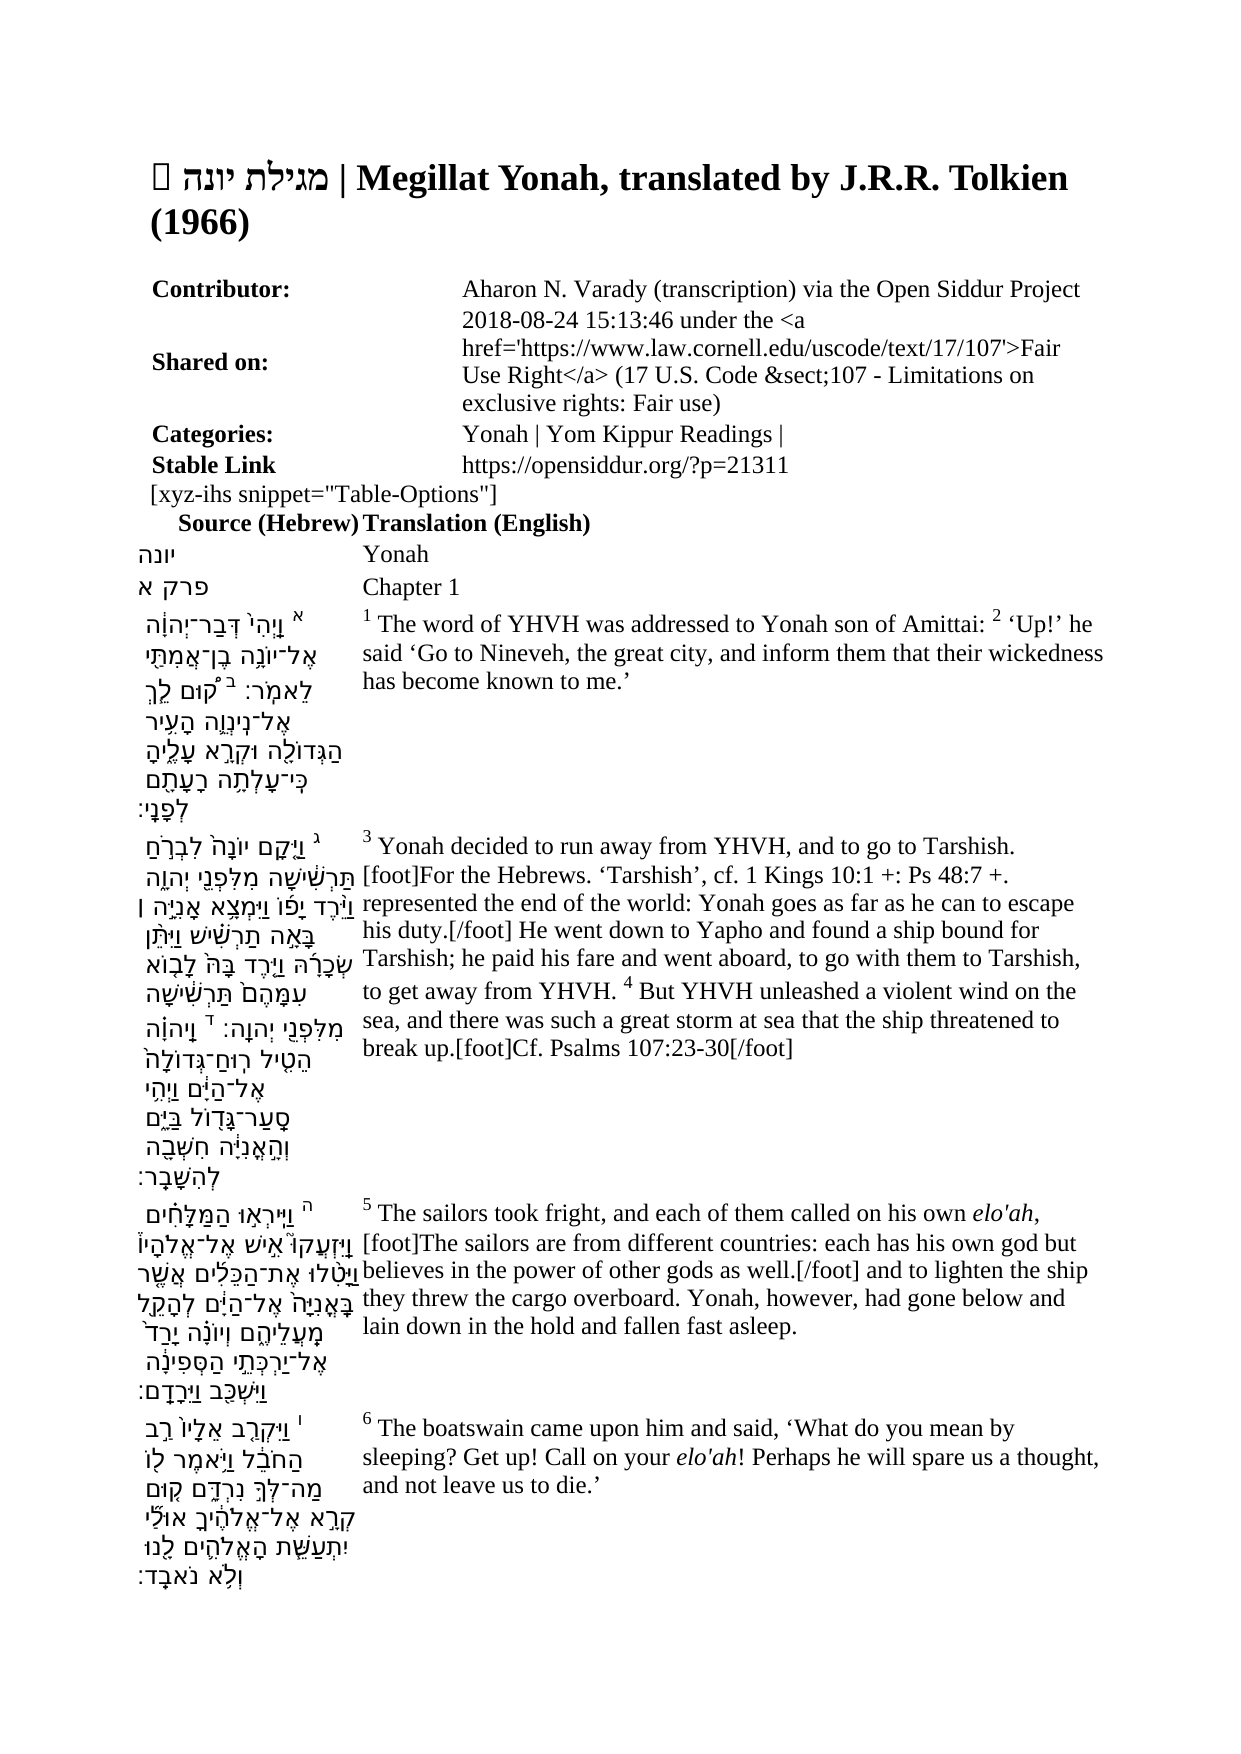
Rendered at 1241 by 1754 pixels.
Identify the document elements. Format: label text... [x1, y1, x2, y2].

table_cell Shared on: [150, 305, 460, 418]
table_cell ה וַיִּֽירְא֣וּ הַמַּלָּחִ֗ים וַֽיִּזְעֲקוּ֮ אִ֣ישׁ אֶל־אֱלֹהָיו֒ וַיָּטִ֨לוּ אֶת־הַכֵּלִ֜ים אֲשֶׁ֤ר בָּֽאֳנִיָּה֙ אֶל־הַיָּ֔ם לְהָקֵ֖ל מֵֽעֲלֵיהֶ֑ם וְיוֹנָ֗ה יָרַד֙ אֶל־יַרְכְּתֵ֣י הַסְּפִינָ֔ה וַיִּשְׁכַּ֖ב וַיֵּרָדַֽם׃ [135, 1193, 361, 1407]
subtitle 💬 מגילת יונה | Megillat Yonah, translated by J.R.R. Tolkien (1966) [150, 150, 1090, 243]
table_cell Yonah [361, 539, 1105, 571]
table_cell 2018-08-24 15:13:46 under the <a href='https://www.law.cornell.edu/uscode/text/17/107'>Fair Use Right</a> (17 U.S. Code &sect;107 - Limitations on exclusive rights: Fair use) [460, 305, 1090, 418]
table_cell פרק א [135, 571, 361, 603]
table_cell 3 Yonah decided to run away from YHVH, and to go to Tarshish.[foot]For the Hebrews. ‘Tarshish’, cf. 1 Kings 10:1 +: Ps 48:7 +. represented the end of the world: Yonah goes as far as he can to escape his duty.[/foot] He went down to Yapho and found a ship bound for Tarshish; he paid his fare and went aboard, to go with them to Tarshish, to get away from YHVH. 4 But YHVH unleashed a violent wind on the sea, and there was such a great storm at sea that the ship threatened to break up.[foot]Cf. Psalms 107:23-30[/foot] [361, 825, 1105, 1192]
table_cell 6 The boatswain came upon him and said, ‘What do you mean by sleeping? Get up! Call on your elo'ah! Perhaps he will spare us a thought, and not leave us to die.’ [361, 1407, 1105, 1592]
table_cell Chapter 1 [361, 571, 1105, 603]
table_cell 5 The sailors took fright, and each of them called on his own elo'ah,[foot]The sailors are from different countries: each has his own god but believes in the power of other gods as well.[/foot] and to lighten the ship they threw the cargo overboard. Yonah, however, had gone below and lain down in the hold and fallen fast asleep. [361, 1193, 1105, 1407]
table_cell Stable Link [150, 449, 460, 480]
table_header Contributor: [150, 274, 460, 304]
table_header Aharon N. Varady (transcription) via the Open Siddur Project [460, 274, 1090, 304]
table_cell יונה [135, 539, 361, 571]
table_cell Categories: [150, 419, 460, 449]
table_header Translation (English) [361, 508, 1105, 539]
table_cell 1 The word of YHVH was addressed to Yonah son of Amittai: 2 ‘Up!’ he said ‘Go to Nineveh, the great city, and inform them that their wickedness has become known to me.’ [361, 603, 1105, 825]
table_header Source (Hebrew) [135, 508, 361, 539]
table_cell ג וַיָּ֤קָם יוֹנָה֙ לִבְרֹ֣חַ תַּרְשִׁ֔ישָׁה מִלִּפְנֵ֖י יְהוָ֑ה וַיֵּ֨רֶד יָפ֜וֹ וַיִּמְצָ֥א אָנִיָּ֣ה ׀ בָּאָ֣ה תַרְשִׁ֗ישׁ וַיִּתֵּ֨ן שְׂכָרָ֜הּ וַיֵּ֤רֶד בָּהּ֙ לָב֤וֹא עִמָּהֶם֙ תַּרְשִׁ֔ישָׁה מִלִּפְנֵ֖י יְהוָֽה׃ ד וַֽיהוָ֗ה הֵטִ֤יל רֽוּחַ־גְּדוֹלָה֙ אֶל־הַיָּ֔ם וַיְהִ֥י סַֽעַר־גָּד֖וֹל בַּיָּ֑ם וְהָ֣אֳנִיָּ֔ה חִשְּׁבָ֖ה לְהִשָּׁבֵֽר׃ [135, 825, 361, 1192]
table_cell https://opensiddur.org/?p=21311 [460, 449, 1090, 480]
table_cell ו וַיִּקְרַ֤ב אֵלָיו֙ רַ֣ב הַחֹבֵ֔ל וַיֹּ֥אמֶר ל֖וֹ מַה־לְּךָ֣ נִרְדָּ֑ם ק֚וּם קְרָ֣א אֶל־אֱלֹהֶ֔יךָ אוּלַ֞י יִתְעַשֵּׁ֧ת הָאֱלֹהִ֛ים לָ֖נוּ וְלֹ֥א נֹאבֵֽד׃ [135, 1407, 361, 1592]
text [xyz-ihs snippet="Table-Options"] [150, 480, 1090, 508]
table_cell Yonah | Yom Kippur Readings | [460, 419, 1090, 449]
table_cell א וַֽיְהִי֙ דְּבַר־יְהוָ֔ה אֶל־יוֹנָ֥ה בֶן־אֲמִתַּ֖י לֵאמֹֽר׃ ב ק֠וּם לֵ֧ךְ אֶל־נִֽינְוֵ֛ה הָעִ֥יר הַגְּדוֹלָ֖ה וּקְרָ֣א עָלֶ֑יהָ כִּֽי־עָלְתָ֥ה רָעָתָ֖ם לְפָנָֽי׃ [135, 603, 361, 825]
